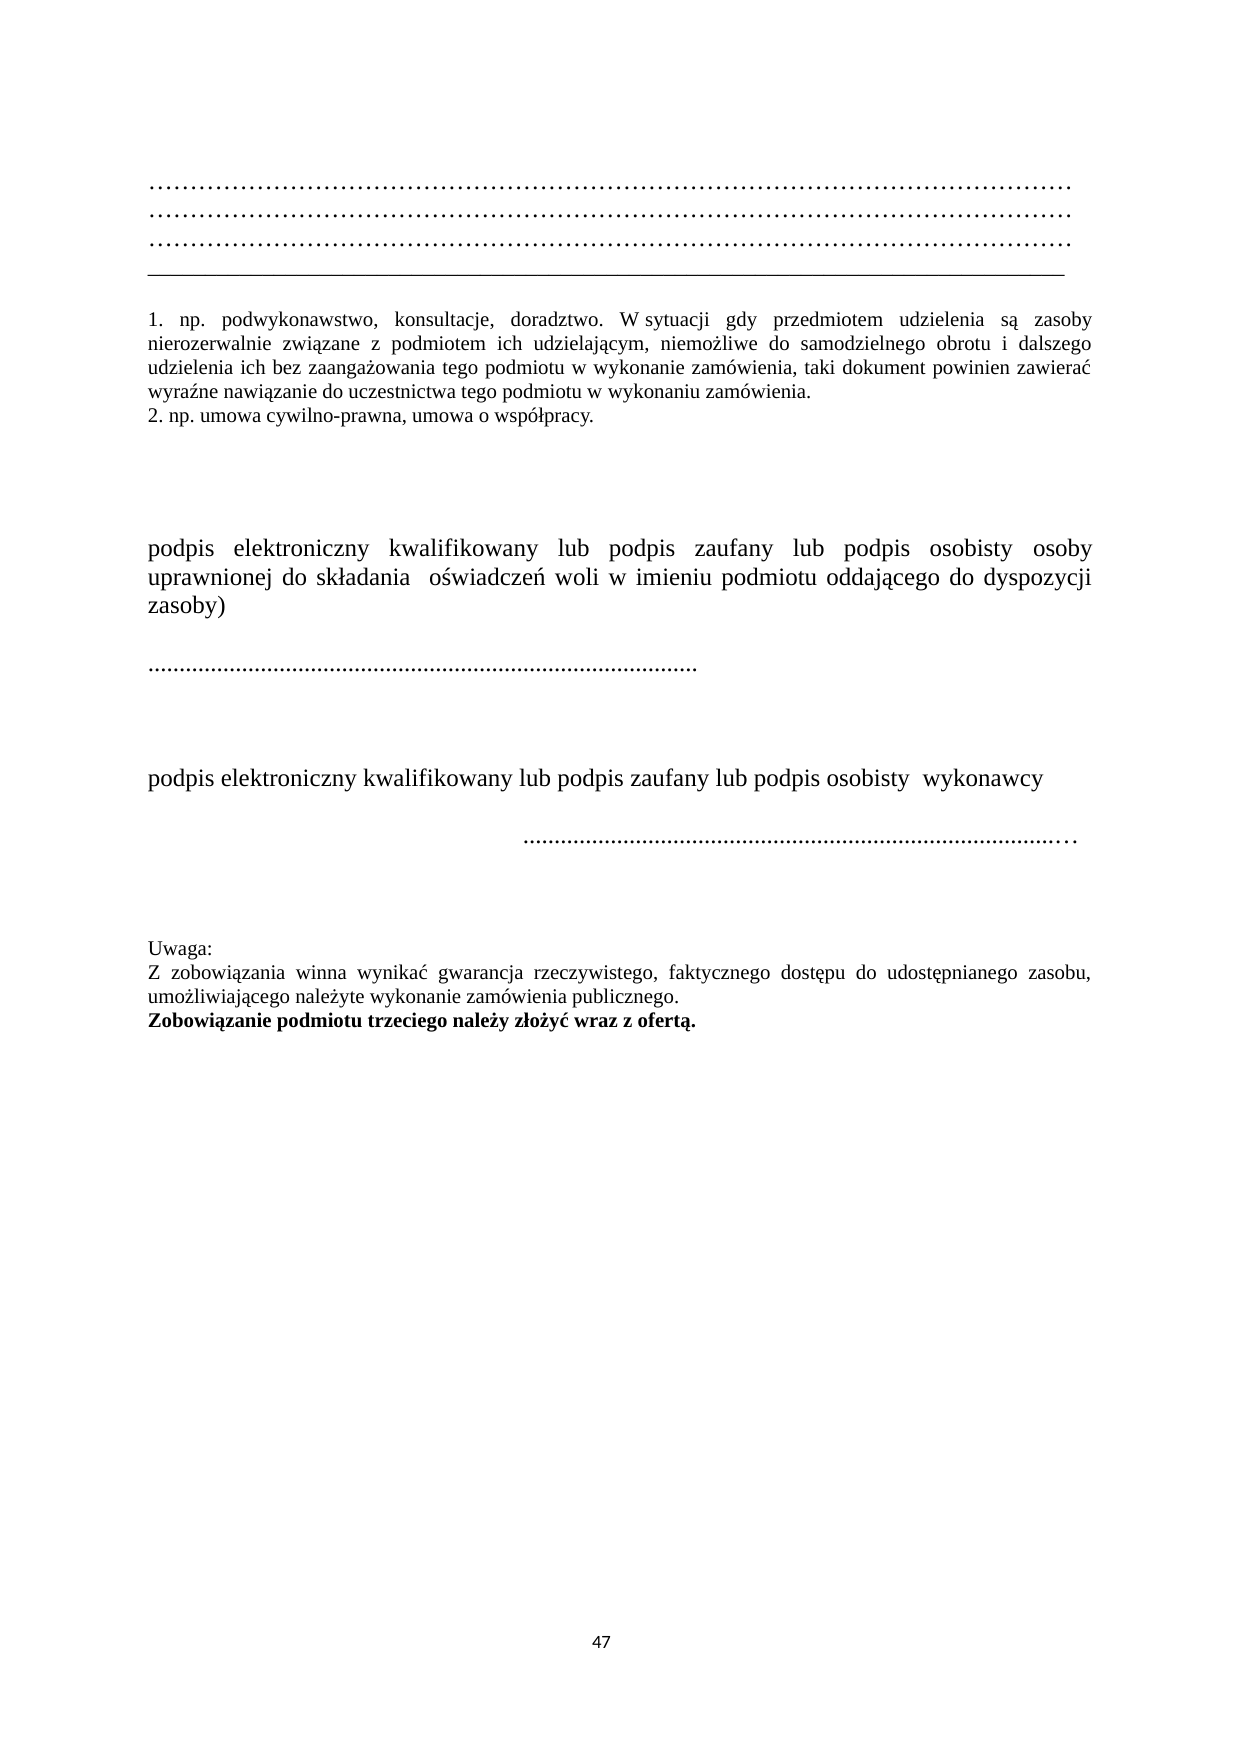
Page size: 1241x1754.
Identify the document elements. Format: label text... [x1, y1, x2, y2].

text 2. np. umowa cywilno-prawna, umowa o współpracy. [148, 403, 1093, 427]
text Z zobowiązania winna wynikać gwarancja rzeczywistego, faktycznego dostępu do udostępnianego zasobu, umożliwiającego należyte wykonanie zamówienia publicznego. [148, 960, 1093, 1008]
text .....................................................................................… [148, 821, 1093, 849]
text ………………………………………………………………………………………………… [148, 166, 1093, 194]
text ________________________________________________________________________________ [148, 252, 1093, 278]
text ………………………………………………………………………………………………… [148, 223, 1093, 252]
text 1. np. podwykonawstwo, konsultacje, doradztwo. W sytuacji gdy przedmiotem udzielenia są zasoby nierozerwalnie związane z podmiotem ich udzielającym, niemożliwe do samodzielnego obrotu i dalszego udzielenia ich bez zaangażowania tego podmiotu w wykonanie zamówienia, taki dokument powinien zawierać wyraźne nawiązanie do uczestnictwa tego podmiotu w wykonaniu zamówienia. [148, 307, 1093, 403]
text ........................................................................................ [148, 648, 1093, 677]
text ………………………………………………………………………………………………… [148, 194, 1093, 223]
text podpis elektroniczny kwalifikowany lub podpis zaufany lub podpis osobisty osoby uprawnionej do składania oświadczeń woli w imieniu podmiotu oddającego do dyspozycji zasoby) [148, 533, 1093, 619]
text Uwaga: [148, 936, 1093, 960]
text Zobowiązanie podmiotu trzeciego należy złożyć wraz z ofertą. [148, 1008, 1093, 1032]
text podpis elektroniczny kwalifikowany lub podpis zaufany lub podpis osobisty wykonawcy [148, 763, 1093, 792]
